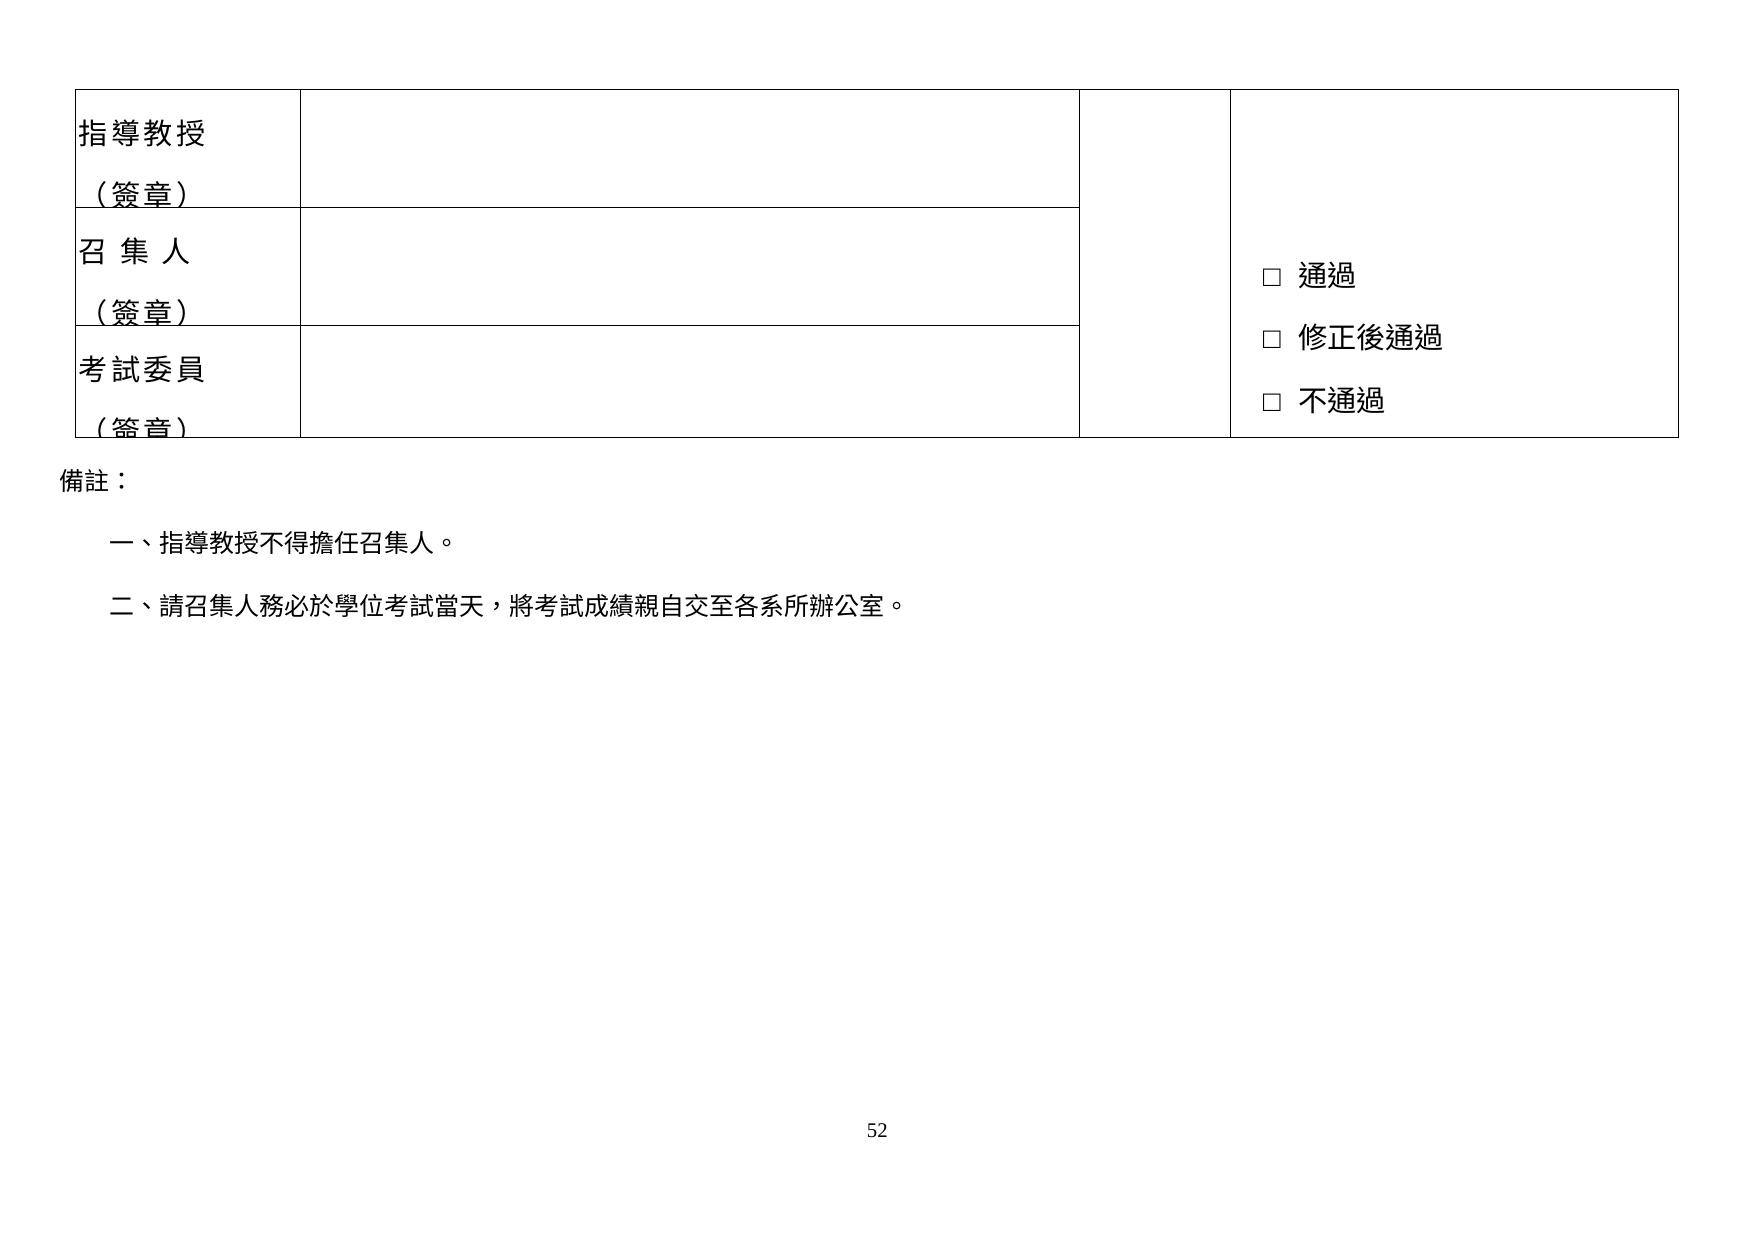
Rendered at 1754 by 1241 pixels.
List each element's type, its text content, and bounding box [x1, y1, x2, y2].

table_cell 召集人 （簽章） [76, 208, 300, 325]
table_cell [301, 326, 1079, 437]
text 備註： [59, 438, 1695, 500]
table_cell 考試委員 （簽章） [76, 326, 300, 437]
table_cell [301, 90, 1079, 207]
text 一、指導教授不得擔任召集人。 [59, 500, 1695, 563]
table_cell □ 通過 □ 修正後通過 □ 不通過 [1231, 90, 1678, 437]
table_cell [301, 208, 1079, 325]
table_cell 指導教授 （簽章） [76, 90, 300, 207]
table_cell [1080, 90, 1230, 437]
text 二、請召集人務必於學位考試當天，將考試成績親自交至各系所辦公室。 [59, 563, 1695, 625]
